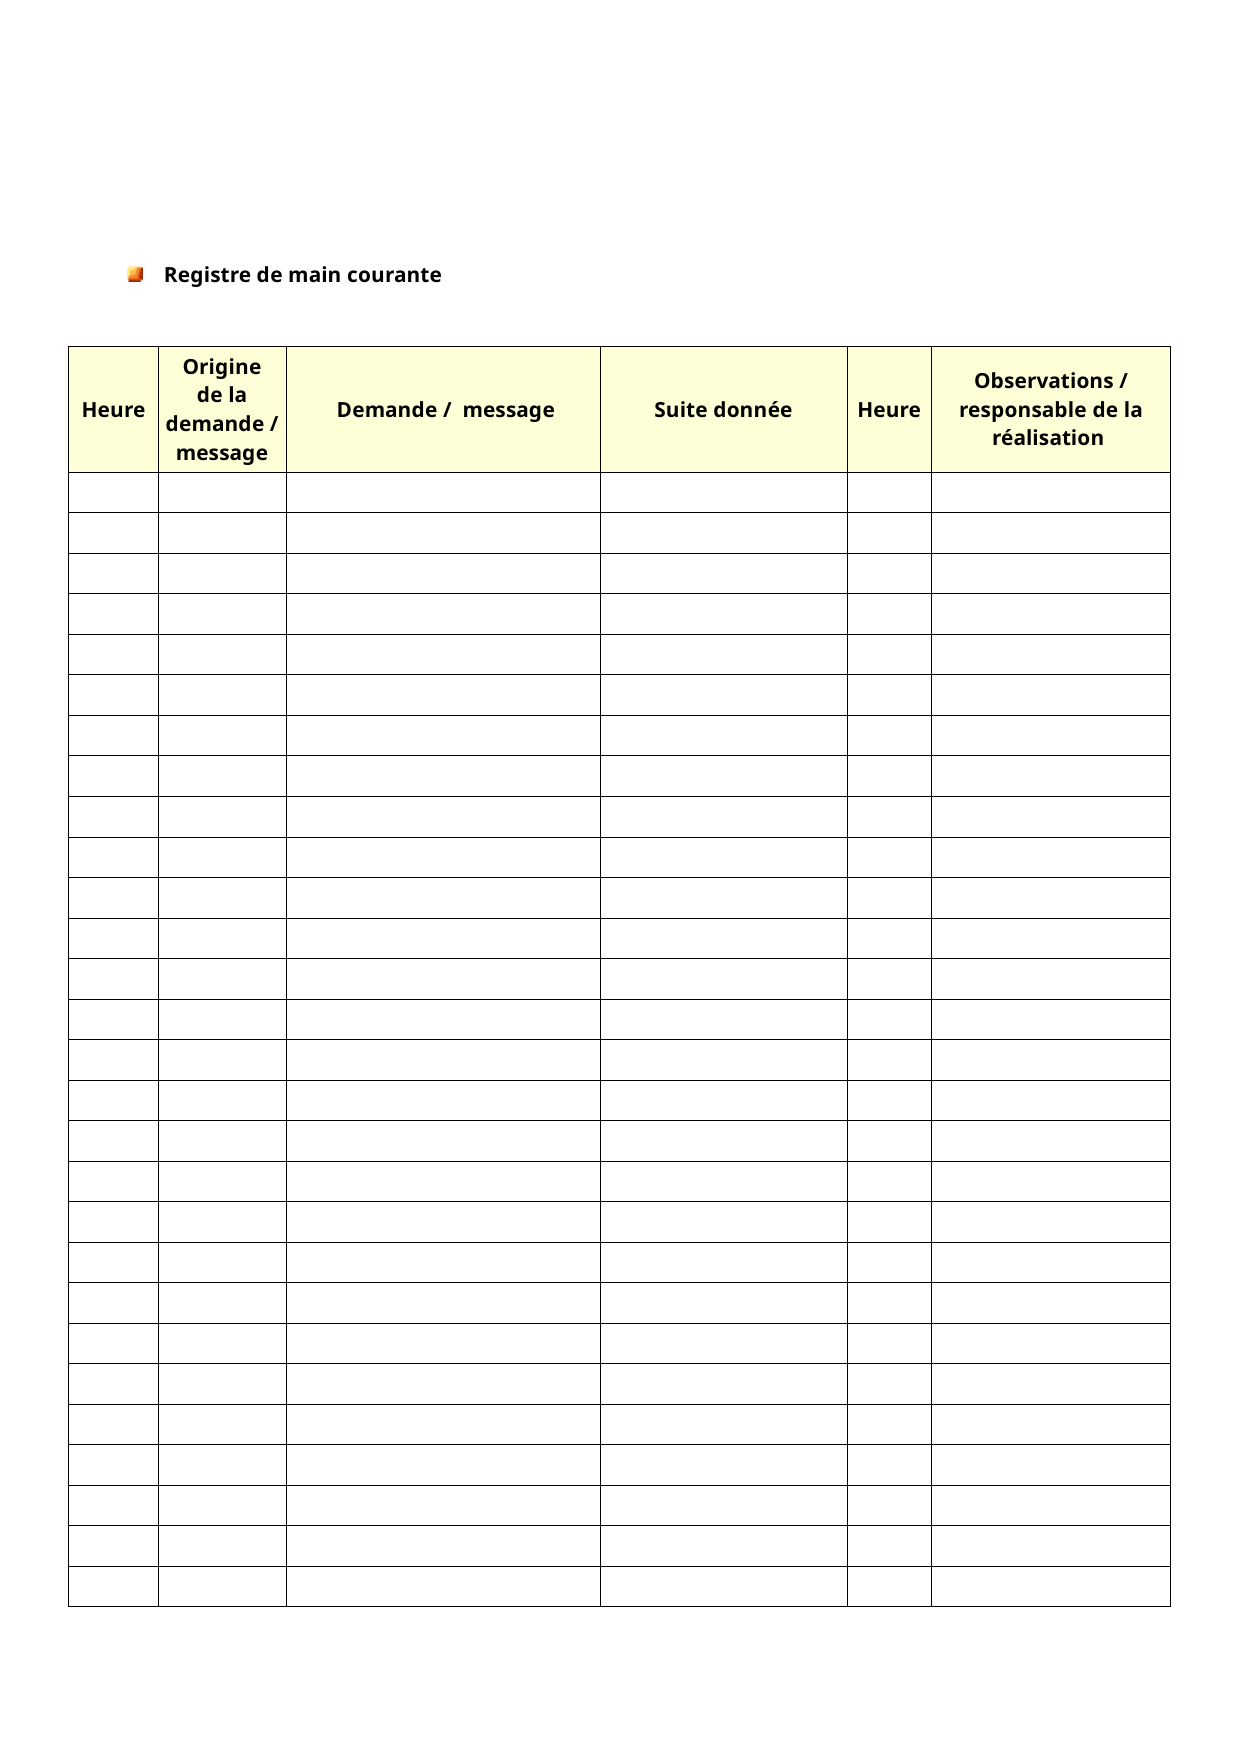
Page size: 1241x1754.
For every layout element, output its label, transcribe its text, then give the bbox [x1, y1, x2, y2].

table_cell [848, 1000, 931, 1039]
table_cell [848, 473, 931, 512]
table_cell [932, 1121, 1170, 1161]
table_cell [932, 797, 1170, 836]
table_cell [932, 959, 1170, 998]
table_cell [69, 716, 158, 755]
table_cell [932, 1324, 1170, 1363]
table_cell [932, 675, 1170, 715]
table_cell [69, 1121, 158, 1161]
table_cell [159, 959, 286, 998]
table_cell [848, 1364, 931, 1404]
table_cell [848, 1283, 931, 1323]
table_cell [932, 554, 1170, 593]
table_cell [601, 1283, 847, 1323]
table_cell [848, 1202, 931, 1242]
table_cell [159, 1081, 286, 1120]
table_cell [69, 1526, 158, 1566]
table_cell [848, 878, 931, 917]
table_cell [69, 594, 158, 634]
table_cell [848, 1567, 931, 1606]
table_cell [601, 1445, 847, 1485]
table_cell [159, 1243, 286, 1282]
table_cell [848, 1243, 931, 1282]
table_cell [932, 1405, 1170, 1444]
table_cell [848, 716, 931, 755]
table_cell [848, 1324, 931, 1363]
table_header Suite donnée [601, 347, 847, 472]
table_cell [287, 1283, 600, 1323]
table_cell [848, 1445, 931, 1485]
table_cell [601, 473, 847, 512]
table_cell [932, 1364, 1170, 1404]
table_cell [848, 635, 931, 674]
table_cell [601, 797, 847, 836]
table_cell [159, 1121, 286, 1161]
table_cell [69, 1364, 158, 1404]
table_cell [69, 1081, 158, 1120]
table_cell [69, 1162, 158, 1201]
table_cell [601, 878, 847, 917]
table_cell [69, 959, 158, 998]
table_cell [69, 1040, 158, 1079]
table_cell [287, 675, 600, 715]
table_cell [601, 1000, 847, 1039]
table_cell [601, 635, 847, 674]
table_cell [287, 554, 600, 593]
table_cell [601, 1364, 847, 1404]
table_header Observations / responsable de la réalisation [932, 347, 1170, 472]
table_cell [159, 635, 286, 674]
table_cell [159, 1526, 286, 1566]
table_cell [69, 675, 158, 715]
table_cell [601, 919, 847, 958]
table_cell [848, 919, 931, 958]
table_cell [159, 1040, 286, 1079]
table_cell [932, 1567, 1170, 1606]
table_cell [848, 797, 931, 836]
table_cell [287, 1000, 600, 1039]
table_cell [601, 1202, 847, 1242]
table_cell [848, 756, 931, 796]
table_cell [932, 1040, 1170, 1079]
table_cell [69, 756, 158, 796]
table_cell [287, 959, 600, 998]
table_cell [69, 878, 158, 917]
table_cell [69, 838, 158, 877]
table_cell [287, 1486, 600, 1525]
table_cell [159, 1364, 286, 1404]
table_header Heure [848, 347, 931, 472]
table_cell [601, 1040, 847, 1079]
table_cell [159, 675, 286, 715]
table_cell [848, 1486, 931, 1525]
table_cell [69, 554, 158, 593]
table_cell [69, 635, 158, 674]
table_cell [159, 1202, 286, 1242]
table_cell [69, 473, 158, 512]
table_cell [159, 1324, 286, 1363]
table_cell [69, 1486, 158, 1525]
table_cell [932, 594, 1170, 634]
table_cell [287, 716, 600, 755]
table_cell [287, 473, 600, 512]
table_cell [932, 716, 1170, 755]
table_cell [848, 513, 931, 553]
table_cell [601, 554, 847, 593]
table_cell [287, 513, 600, 553]
table_cell [159, 1000, 286, 1039]
table_cell [932, 1081, 1170, 1120]
table_cell [287, 756, 600, 796]
table_cell [287, 1202, 600, 1242]
table_cell [159, 1486, 286, 1525]
table_cell [932, 1243, 1170, 1282]
table_cell [69, 1202, 158, 1242]
table_cell [159, 1567, 286, 1606]
table_cell [932, 1486, 1170, 1525]
table_cell [159, 594, 286, 634]
table_cell [287, 797, 600, 836]
table_cell [159, 1445, 286, 1485]
table_cell [287, 1121, 600, 1161]
table_cell [69, 1243, 158, 1282]
table_cell [159, 838, 286, 877]
picture [127, 266, 143, 282]
table_cell [848, 838, 931, 877]
table_cell [287, 1324, 600, 1363]
table_cell [932, 1526, 1170, 1566]
table_cell [159, 919, 286, 958]
table_cell [287, 838, 600, 877]
table_cell [287, 919, 600, 958]
table_cell [159, 1162, 286, 1201]
table_cell [848, 1405, 931, 1444]
table_cell [287, 1364, 600, 1404]
table_cell [601, 1526, 847, 1566]
table_cell [287, 1445, 600, 1485]
table_cell [848, 675, 931, 715]
table_cell [287, 1081, 600, 1120]
table_cell [159, 756, 286, 796]
table_cell [601, 594, 847, 634]
table_cell [287, 1040, 600, 1079]
table_header Heure [69, 347, 158, 472]
list Registre de main courante [126, 260, 1152, 288]
table_cell [601, 513, 847, 553]
table_cell [287, 1162, 600, 1201]
table_cell [601, 1324, 847, 1363]
table_cell [932, 1202, 1170, 1242]
table_cell [69, 797, 158, 836]
table_cell [932, 919, 1170, 958]
table_cell [848, 1040, 931, 1079]
table_cell [601, 1121, 847, 1161]
table_cell [848, 1526, 931, 1566]
table_cell [601, 959, 847, 998]
table_cell [932, 1162, 1170, 1201]
table_cell [69, 1000, 158, 1039]
table_cell [601, 756, 847, 796]
table_cell [69, 1567, 158, 1606]
table_cell [932, 878, 1170, 917]
table_cell [69, 919, 158, 958]
table_cell [601, 716, 847, 755]
table_cell [601, 1405, 847, 1444]
table_cell [159, 716, 286, 755]
table_cell [287, 1405, 600, 1444]
table_cell [287, 1567, 600, 1606]
table_cell [601, 1486, 847, 1525]
table_cell [69, 1445, 158, 1485]
table_cell [932, 756, 1170, 796]
table_cell [932, 838, 1170, 877]
table_cell [848, 1081, 931, 1120]
table_cell [601, 1567, 847, 1606]
table_cell [932, 1000, 1170, 1039]
table_cell [601, 838, 847, 877]
table_cell [287, 635, 600, 674]
table_cell [932, 513, 1170, 553]
table_cell [848, 1162, 931, 1201]
table_cell [69, 513, 158, 553]
table_cell [848, 554, 931, 593]
table_cell [287, 1243, 600, 1282]
table_cell [287, 594, 600, 634]
table_cell [848, 959, 931, 998]
table_cell [69, 1283, 158, 1323]
table_cell [159, 513, 286, 553]
table_cell [69, 1405, 158, 1444]
table_cell [601, 675, 847, 715]
table_cell [848, 594, 931, 634]
table_cell [601, 1243, 847, 1282]
table_cell [287, 1526, 600, 1566]
table_cell [159, 1405, 286, 1444]
table_cell [159, 1283, 286, 1323]
table_cell [601, 1081, 847, 1120]
table_header Demande / message [287, 347, 600, 472]
table_cell [932, 635, 1170, 674]
table_header Origine de la demande / message [159, 347, 286, 472]
table_cell [159, 554, 286, 593]
table_cell [69, 1324, 158, 1363]
table_cell [287, 878, 600, 917]
table_cell [601, 1162, 847, 1201]
table_cell [932, 1445, 1170, 1485]
table_cell [159, 473, 286, 512]
table_cell [932, 1283, 1170, 1323]
table_cell [159, 797, 286, 836]
table_cell [932, 473, 1170, 512]
table_cell [848, 1121, 931, 1161]
table_cell [159, 878, 286, 917]
